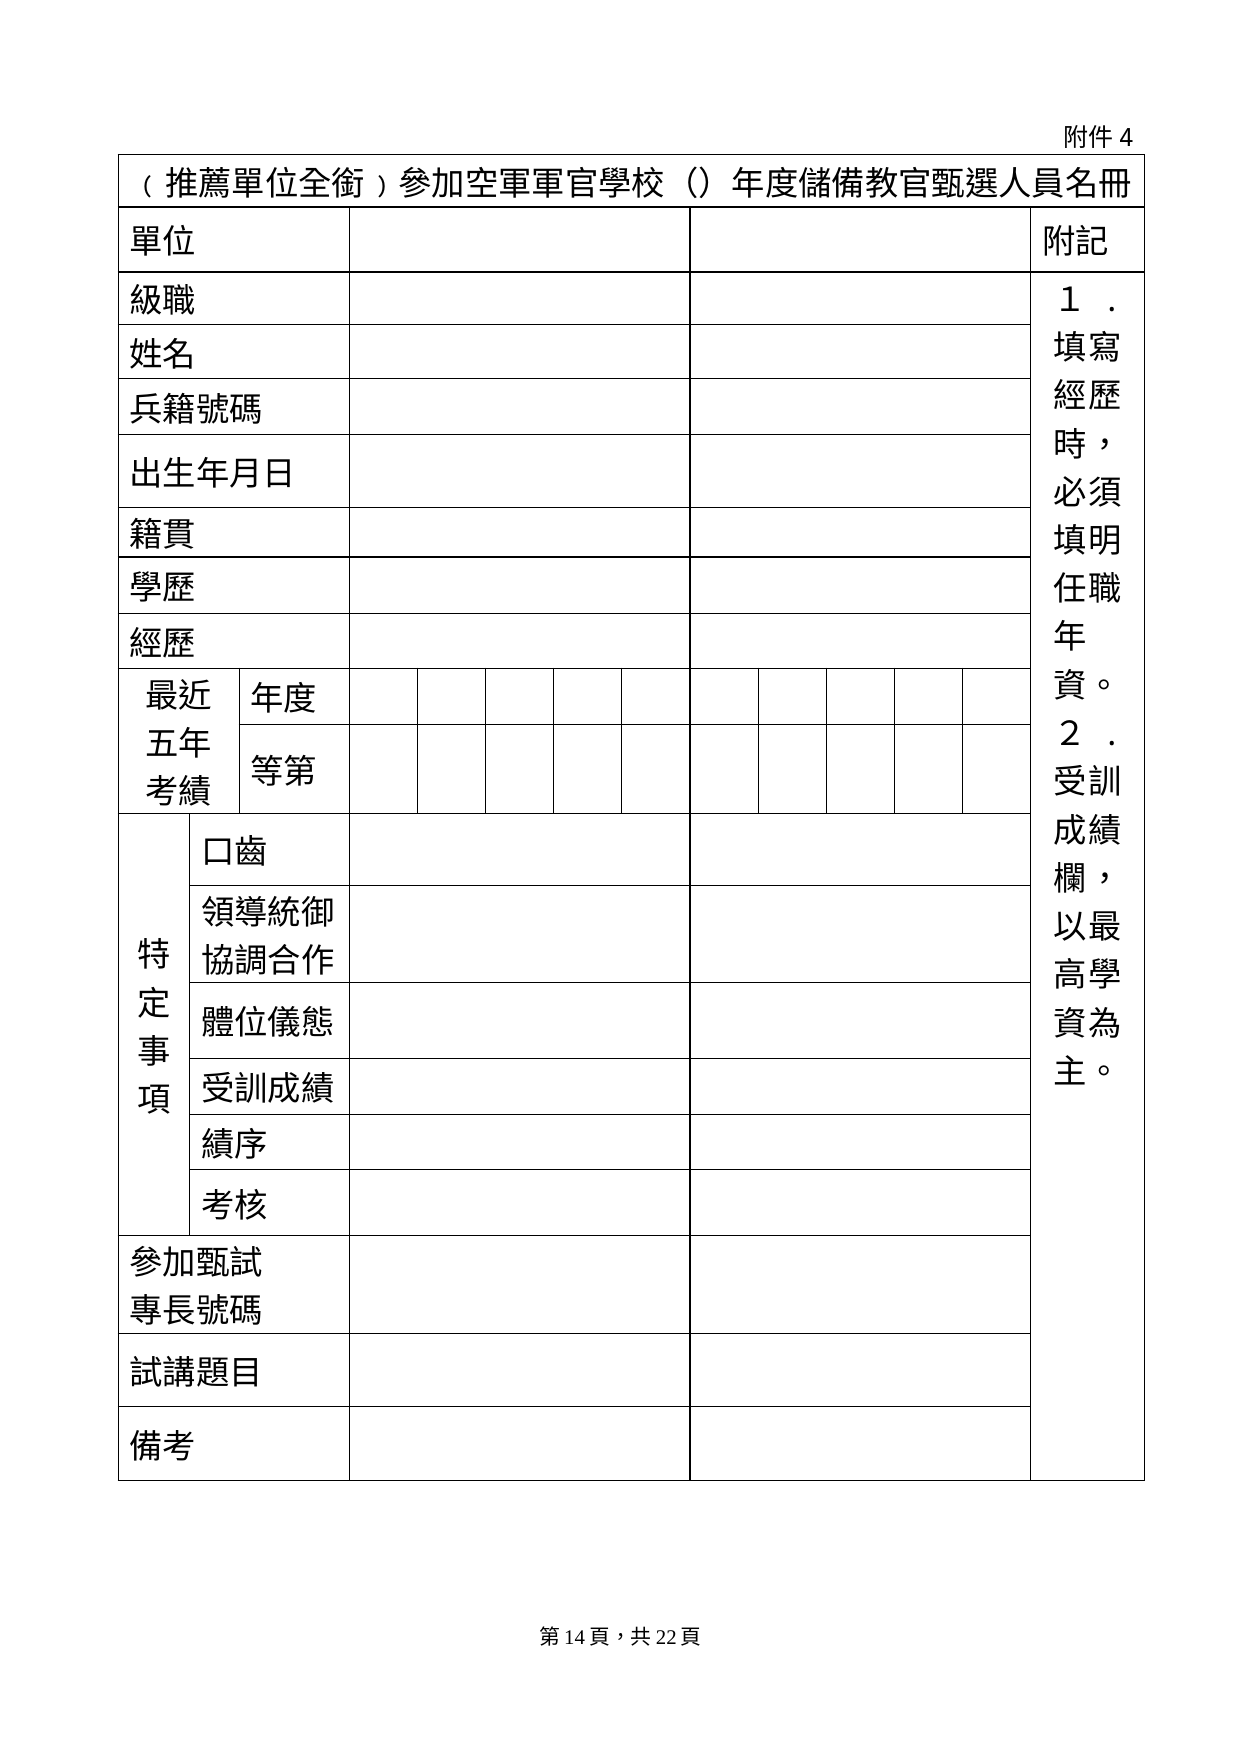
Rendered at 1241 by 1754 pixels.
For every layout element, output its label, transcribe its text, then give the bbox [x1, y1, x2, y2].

table_cell 考核 [190, 1170, 349, 1235]
table_cell 等第 [240, 725, 349, 813]
table_cell [418, 725, 485, 813]
table_cell [691, 886, 1030, 982]
table_cell [350, 379, 689, 434]
table_cell [350, 1334, 689, 1406]
table_cell 籍貫 [119, 508, 349, 556]
table_cell 姓名 [119, 325, 349, 378]
table_cell [350, 1170, 689, 1235]
table_cell 學歷 [119, 558, 349, 613]
table_cell [963, 725, 1030, 813]
table_header 附件4 [118, 118, 1144, 154]
table_cell [554, 669, 621, 724]
table_cell 附記 [1031, 208, 1144, 271]
table_cell [486, 725, 553, 813]
table_cell [691, 1115, 1030, 1169]
table_cell [554, 725, 621, 813]
table_cell [691, 435, 1030, 507]
table_cell 級職 [119, 273, 349, 324]
table_cell [350, 725, 417, 813]
table_cell [350, 1115, 689, 1169]
table_cell [350, 614, 689, 667]
table_cell [895, 669, 962, 724]
table_cell 特定事項 [119, 814, 189, 1235]
table_cell 經歷 [119, 614, 349, 667]
table_cell 備考 [119, 1407, 349, 1480]
table_cell [350, 1059, 689, 1114]
table_cell [622, 669, 689, 724]
table_cell [350, 814, 689, 884]
table_cell [691, 379, 1030, 434]
table_cell [350, 886, 689, 982]
table_cell [691, 508, 1030, 556]
table_cell [895, 725, 962, 813]
table_cell [759, 725, 826, 813]
table_cell 單位 [119, 208, 349, 271]
table_cell [691, 325, 1030, 378]
table_cell [691, 669, 758, 724]
table_cell １.填寫經歷時，必須填明任職年資。 ２.受訓成績欄，以最高學資為主。 [1031, 273, 1144, 1480]
table_cell [622, 725, 689, 813]
table_cell [691, 208, 1030, 271]
table_cell [350, 669, 417, 724]
table_cell 體位儀態 [190, 983, 349, 1057]
table_cell 績序 [190, 1115, 349, 1169]
table_cell [759, 669, 826, 724]
table_cell [691, 725, 758, 813]
table_cell [691, 1334, 1030, 1406]
table_cell [350, 983, 689, 1057]
table_cell [691, 983, 1030, 1057]
table_cell [350, 558, 689, 613]
table_cell [827, 725, 894, 813]
table_cell [691, 1236, 1030, 1332]
table_cell [350, 1236, 689, 1332]
table_cell 最近五年考績 [119, 669, 239, 813]
table_cell [691, 558, 1030, 613]
table_cell 兵籍號碼 [119, 379, 349, 434]
table_cell ﹙推薦單位全銜﹚參加空軍軍官學校（）年度儲備教官甄選人員名冊 [119, 155, 1144, 206]
table_cell [963, 669, 1030, 724]
table_cell [350, 508, 689, 556]
table_cell [350, 273, 689, 324]
table_cell 試講題目 [119, 1334, 349, 1406]
table_cell [486, 669, 553, 724]
table_cell [691, 614, 1030, 667]
table_cell [350, 208, 689, 271]
table_cell 口齒 [190, 814, 349, 884]
table_cell [350, 1407, 689, 1480]
table_cell [827, 669, 894, 724]
table_cell 領導統御協調合作 [190, 886, 349, 982]
table_cell [418, 669, 485, 724]
table_cell [691, 1059, 1030, 1114]
table_cell [691, 814, 1030, 884]
table_cell [350, 325, 689, 378]
table_cell 年度 [240, 669, 349, 724]
table_cell [691, 273, 1030, 324]
table_cell 受訓成績 [190, 1059, 349, 1114]
table_cell [691, 1407, 1030, 1480]
table_cell 出生年月日 [119, 435, 349, 507]
table_cell 參加甄試 專長號碼 [119, 1236, 349, 1332]
table_cell [691, 1170, 1030, 1235]
table_cell [350, 435, 689, 507]
